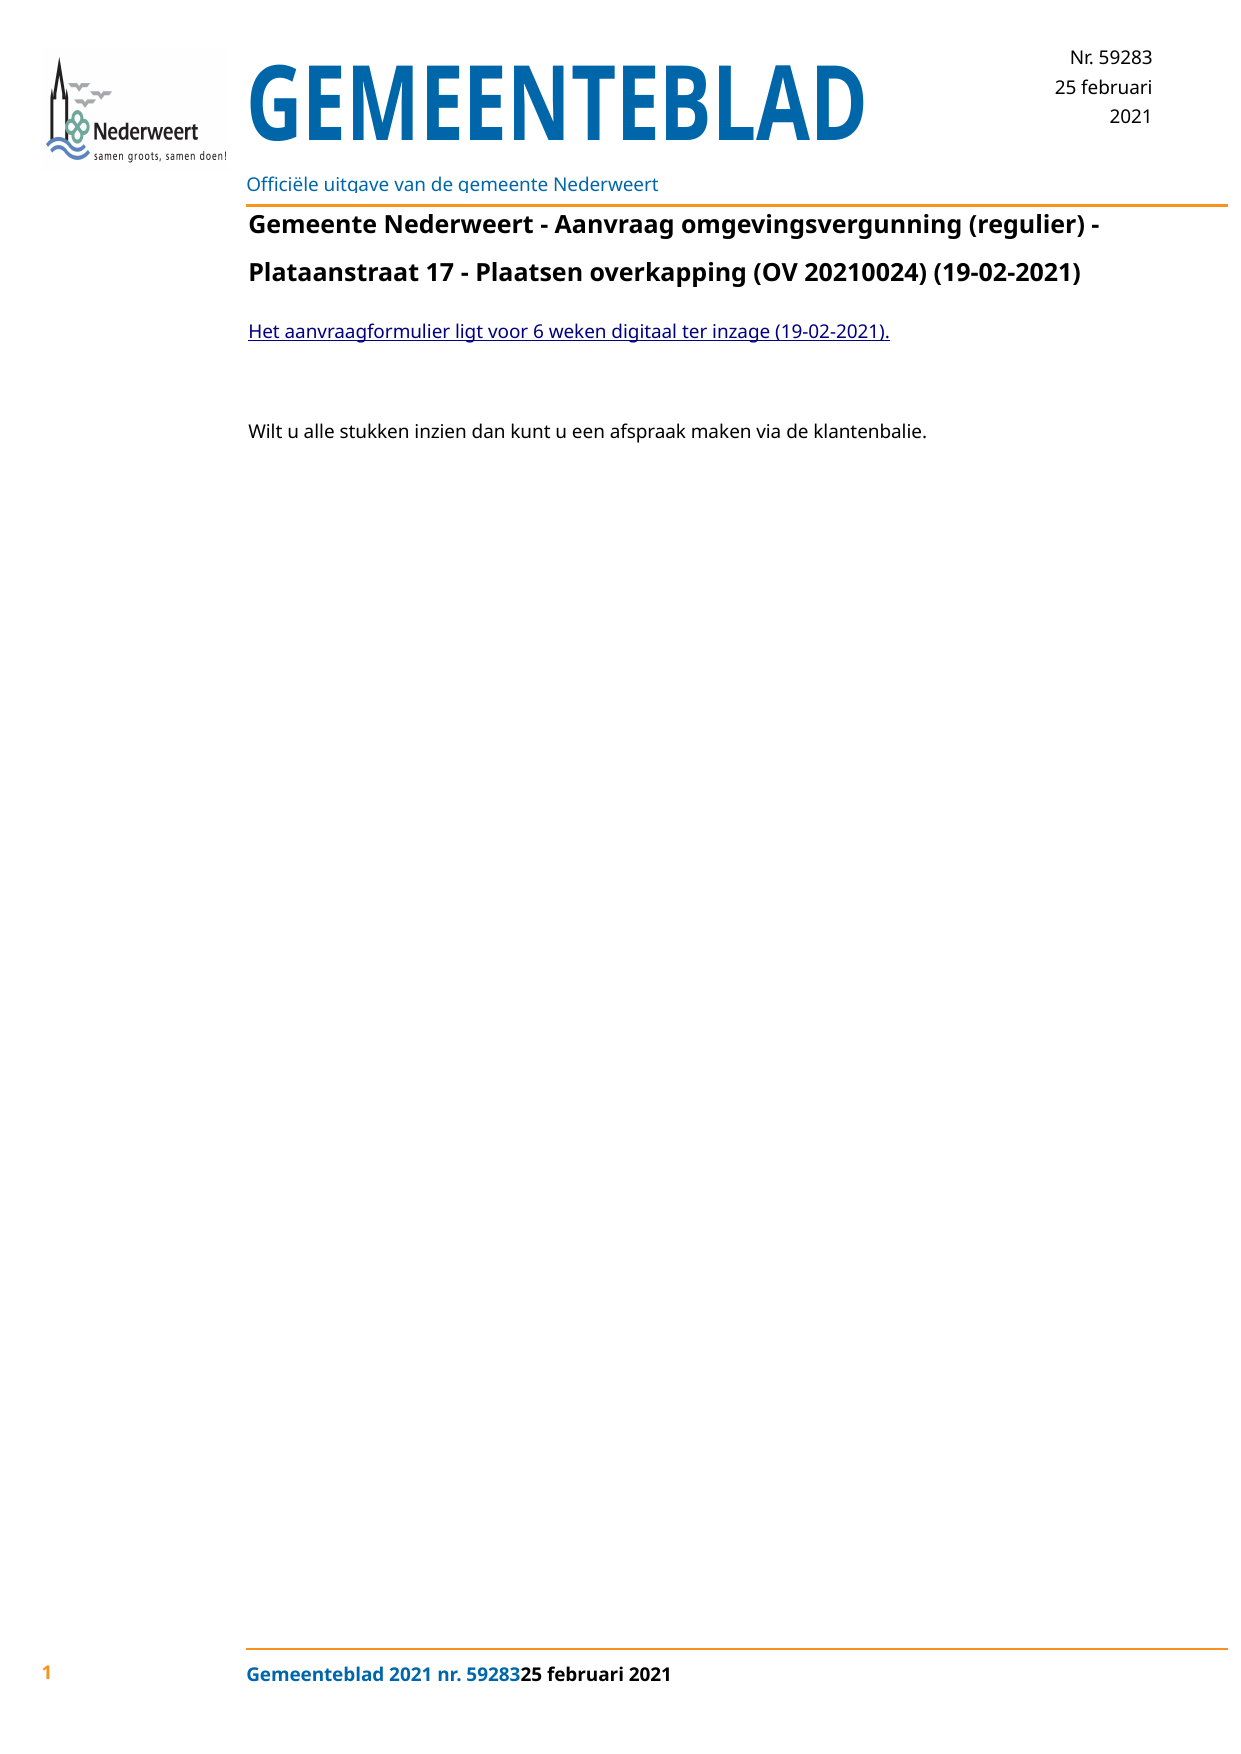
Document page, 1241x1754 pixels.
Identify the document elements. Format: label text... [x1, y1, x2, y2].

text Wilt u alle stukken inzien dan kunt u een afspraak maken via de klantenbalie. [248, 419, 1152, 444]
text Het aanvraagformulier ligt voor 6 weken digitaal ter inzage (19-02-2021). [248, 318, 1152, 344]
text Gemeente Nederweert - Aanvraag omgevingsvergunning (regulier) - Plataanstraat 17 - Plaatsen overkapping (OV 20210024) (19-02-2021) [248, 207, 1152, 288]
picture [41, 47, 231, 172]
